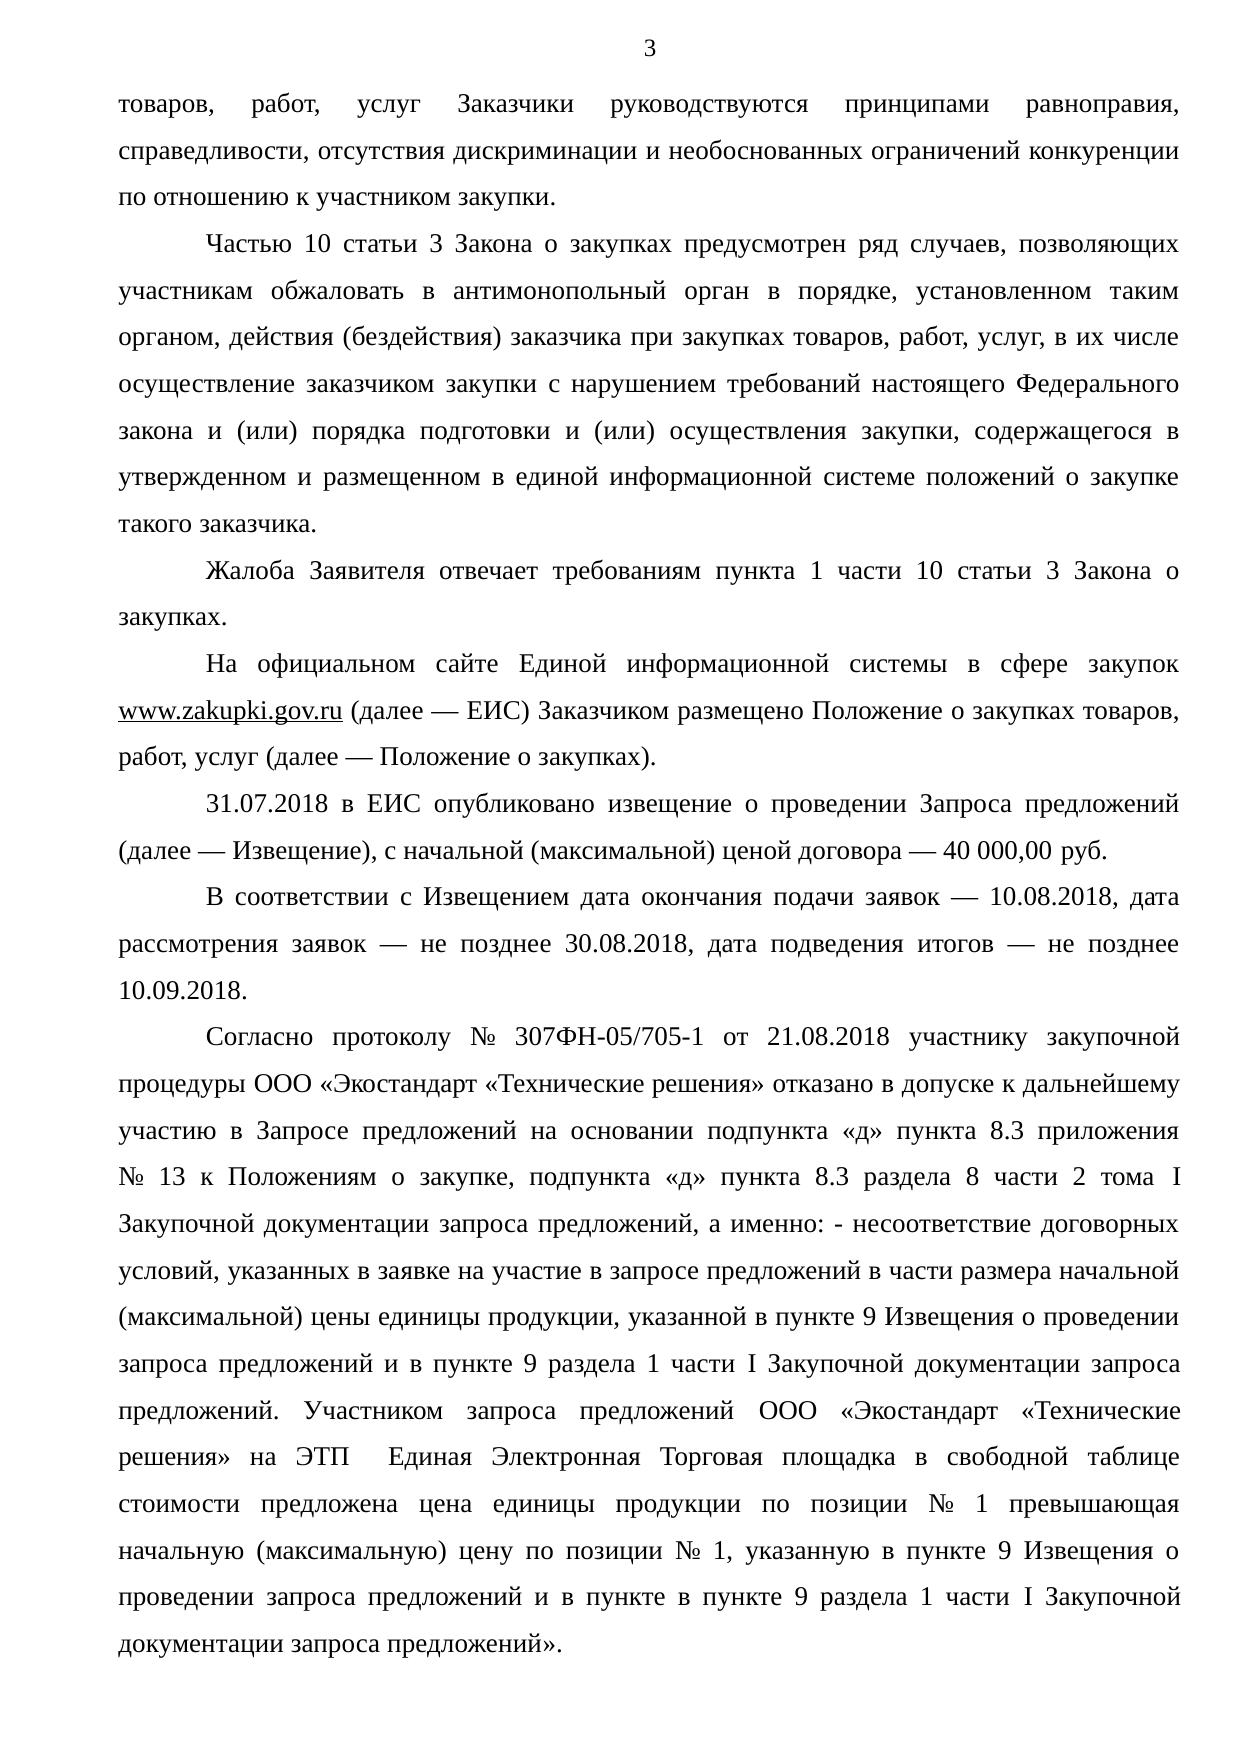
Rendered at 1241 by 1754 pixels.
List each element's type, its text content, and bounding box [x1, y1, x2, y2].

text Согласно протоколу № 307ФН-05/705-1 от 21.08.2018 участнику закупочной процедуры ООО «Экостандарт «Технические решения» отказано в допуске к дальнейшему участию в Запросе предложений на основании подпункта «д» пункта 8.3 приложения № 13 к Положениям о закупке, подпункта «д» пункта 8.3 раздела 8 части 2 тома I Закупочной документации запроса предложений, а именно: - несоответствие договорных условий, указанных в заявке на участие в запросе предложений в части размера начальной (максимальной) цены единицы продукции, указанной в пункте 9 Извещения о проведении запроса предложений и в пункте 9 раздела 1 части I Закупочной документации запроса предложений. Участником запроса предложений ООО «Экостандарт «Технические решения» на ЭТП Единая Электронная Торговая площадка в свободной таблице стоимости предложена цена единицы продукции по позиции № 1 превышающая начальную (максимальную) цену по позиции № 1, указанную в пункте 9 Извещения о проведении запроса предложений и в пункте в пункте 9 раздела 1 части I Закупочной документации запроса предложений». [118, 1021, 1181, 1658]
text 31.07.2018 в ЕИС опубликовано извещение о проведении Запроса предложений (далее — Извещение), с начальной (максимальной) ценой договора — 40 000,00 руб. [118, 787, 1181, 865]
text Частью 10 статьи 3 Закона о закупках предусмотрен ряд случаев, позволяющих участникам обжаловать в антимонопольный орган в порядке, установленном таким органом, действия (бездействия) заказчика при закупках товаров, работ, услуг, в их числе осуществление заказчиком закупки с нарушением требований настоящего Федерального закона и (или) порядка подготовки и (или) осуществления закупки, содержащегося в утвержденном и размещенном в единой информационной системе положений о закупке такого заказчика. [118, 227, 1181, 538]
text товаров, работ, услуг Заказчики руководствуются принципами равноправия, справедливости, отсутствия дискриминации и необоснованных ограничений конкуренции по отношению к участником закупки. [118, 87, 1181, 212]
text Жалоба Заявителя отвечает требованиям пункта 1 части 10 статьи 3 Закона о закупках. [118, 554, 1181, 632]
text В соответствии с Извещением дата окончания подачи заявок — 10.08.2018, дата рассмотрения заявок — не позднее 30.08.2018, дата подведения итогов — не позднее 10.09.2018. [118, 881, 1181, 1005]
text На официальном сайте Единой информационной системы в сфере закупок www.zakupki.gov.ru (далее — ЕИС) Заказчиком размещено Положение о закупках товаров, работ, услуг (далее — Положение о закупках). [118, 647, 1181, 772]
